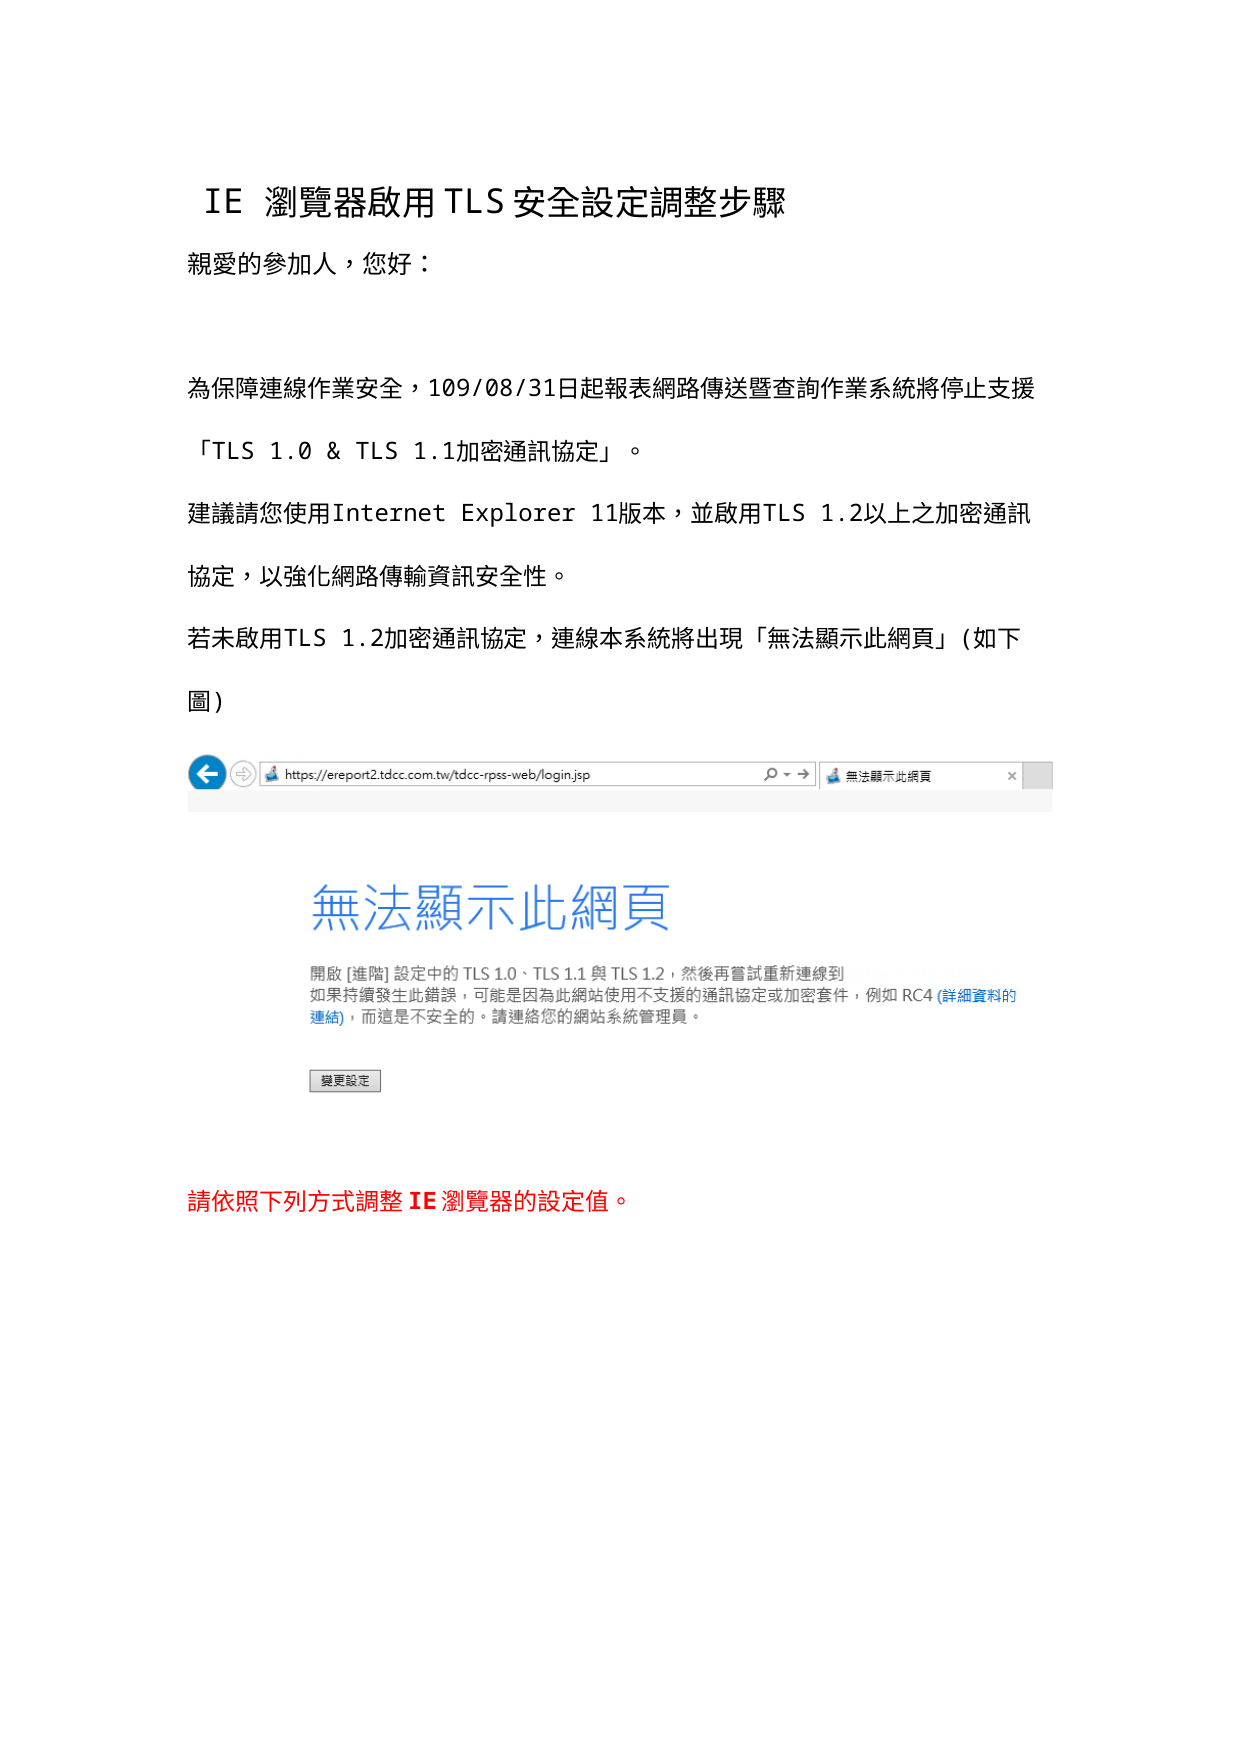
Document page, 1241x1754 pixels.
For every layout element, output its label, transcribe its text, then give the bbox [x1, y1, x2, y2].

text 為保障連線作業安全，109/08/31日起報表網路傳送暨查詢作業系統將停止支援「TLS 1.0 & TLS 1.1加密通訊協定」。 [187, 346, 1053, 471]
text IE 瀏覽器啟用TLS安全設定調整步驟 [187, 158, 1053, 221]
text 建議請您使用Internet Explorer 11版本，並啟用TLS 1.2以上之加密通訊協定，以強化網路傳輸資訊安全性。 [187, 471, 1053, 596]
text 請依照下列方式調整IE瀏覽器的設定值。 [187, 1159, 1053, 1221]
text 親愛的參加人，您好： [187, 221, 1053, 283]
text 若未啟用TLS 1.2加密通訊協定，連線本系統將出現「無法顯示此網頁」(如下圖) [187, 596, 1053, 721]
